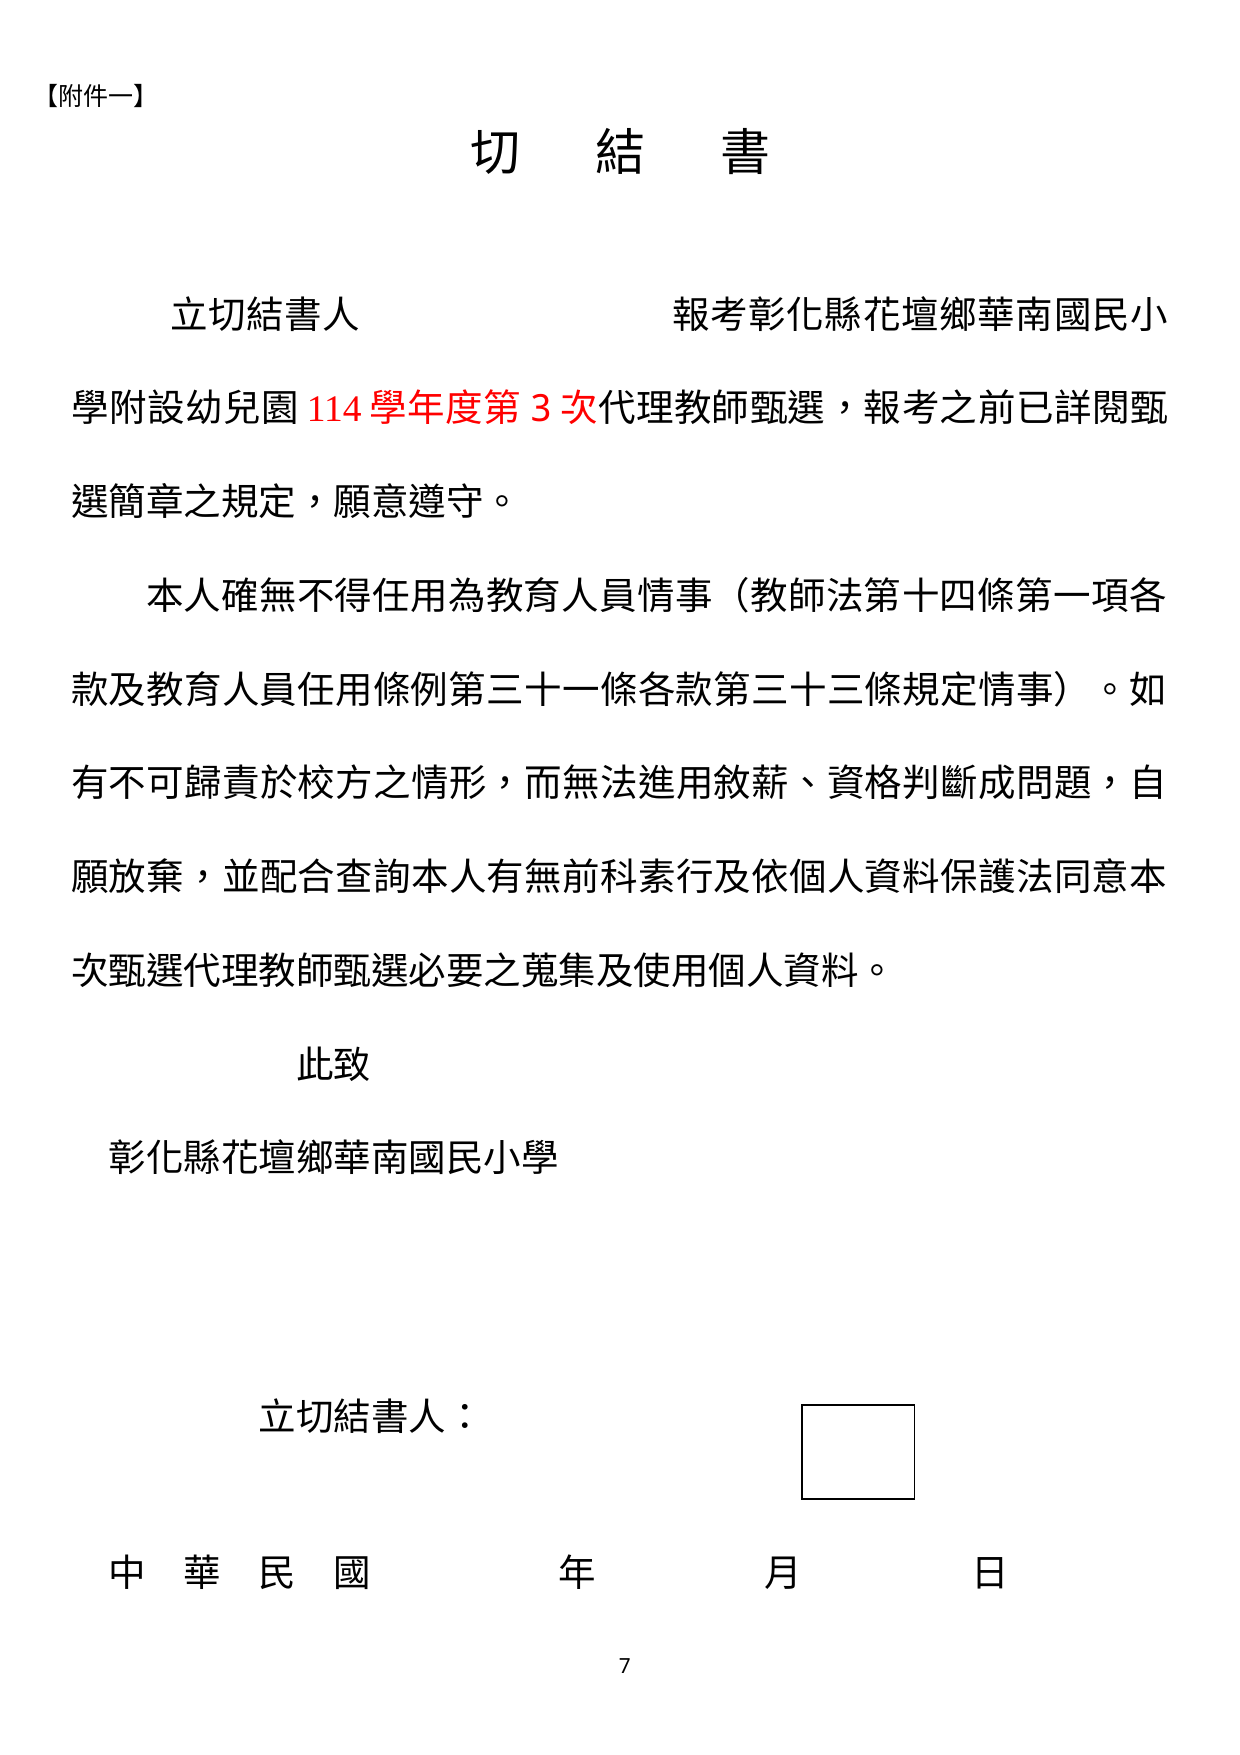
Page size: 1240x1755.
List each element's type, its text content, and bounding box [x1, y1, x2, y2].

text 彰化縣花壇鄉華南國民小學 [71, 1097, 1169, 1191]
text 中 華 民 國 年 月 日 [108, 1543, 1169, 1597]
text 此致 [71, 1003, 1169, 1097]
text 立切結書人： [71, 1386, 1169, 1441]
text 切 結 書 [71, 112, 1169, 185]
text 本人確無不得任用為教育人員情事（教師法第十四條第一項各款及教育人員任用條例第三十一條各款第三十三條規定情事）。如有不可歸責於校方之情形，而無法進用敘薪、資格判斷成問題，自願放棄，並配合查詢本人有無前科素行及依個人資料保護法同意本次甄選代理教師甄選必要之蒐集及使用個人資料。 [71, 534, 1169, 1003]
text 【附件一】 [33, 75, 1196, 112]
text 立切結書人 報考彰化縣花壇鄉華南國民小學附設幼兒園114學年度第3次代理教師甄選，報考之前已詳閱甄選簡章之規定，願意遵守。 [71, 253, 1169, 534]
